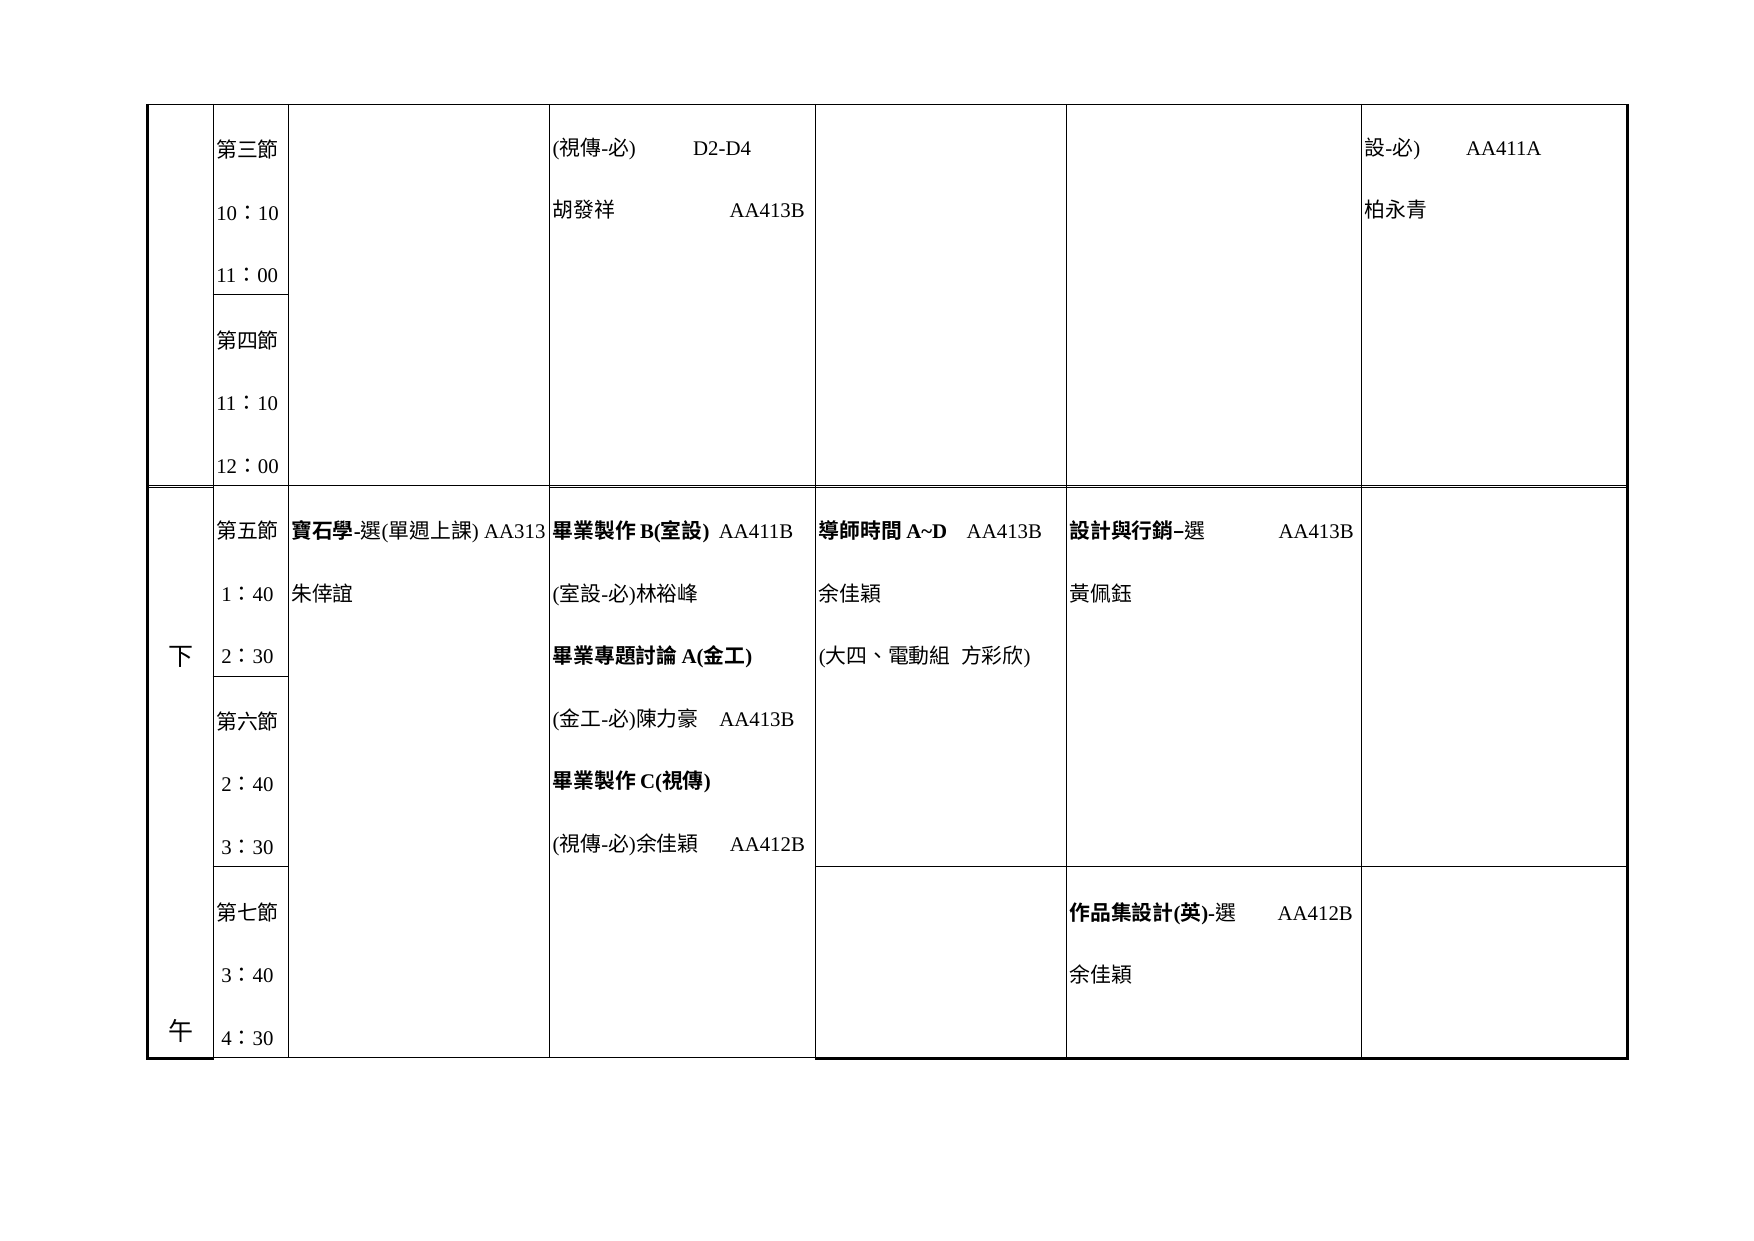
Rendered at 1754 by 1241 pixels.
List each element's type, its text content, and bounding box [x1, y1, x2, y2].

table_cell 作品集設計(英)-選 AA412B 余佳穎 [1067, 867, 1361, 1057]
table_cell [149, 105, 213, 485]
table_cell 設-必) AA411A 柏永青 [1362, 105, 1626, 485]
table_cell 第三節 10：10 11：00 [214, 105, 288, 294]
table_cell [1067, 105, 1361, 485]
table_cell 設計與行銷–選 AA413B 黃佩鈺 [1067, 488, 1361, 866]
table_cell [289, 105, 549, 485]
table_cell [1362, 867, 1626, 1057]
table_cell 導師時間A~D AA413B 余佳穎 (大四、電動組 方彩欣) [816, 488, 1066, 866]
table_cell 第六節 2：40 3：30 [214, 677, 288, 866]
table_cell [816, 105, 1066, 485]
table_cell 畢業製作B(室設) AA411B (室設-必)林裕峰 畢業專題討論A(金工) (金工-必)陳力豪 AA413B 畢業製作C(視傳) (視傳-必)余佳穎 AA412B [550, 488, 815, 1057]
table_cell [816, 867, 1066, 1057]
table_cell [1362, 488, 1626, 866]
table_cell 下 午 [149, 488, 213, 1057]
table_cell (視傳-必) D2-D4 胡發祥 AA413B [550, 105, 815, 485]
table_cell 寶石學-選(單週上課) AA313 朱倖誼 [289, 486, 549, 1057]
table_cell 第七節 3：40 4：30 [214, 867, 288, 1057]
table_cell 第四節 11：10 12：00 [214, 295, 288, 485]
table_cell 第五節 1：40 2：30 [214, 486, 288, 676]
